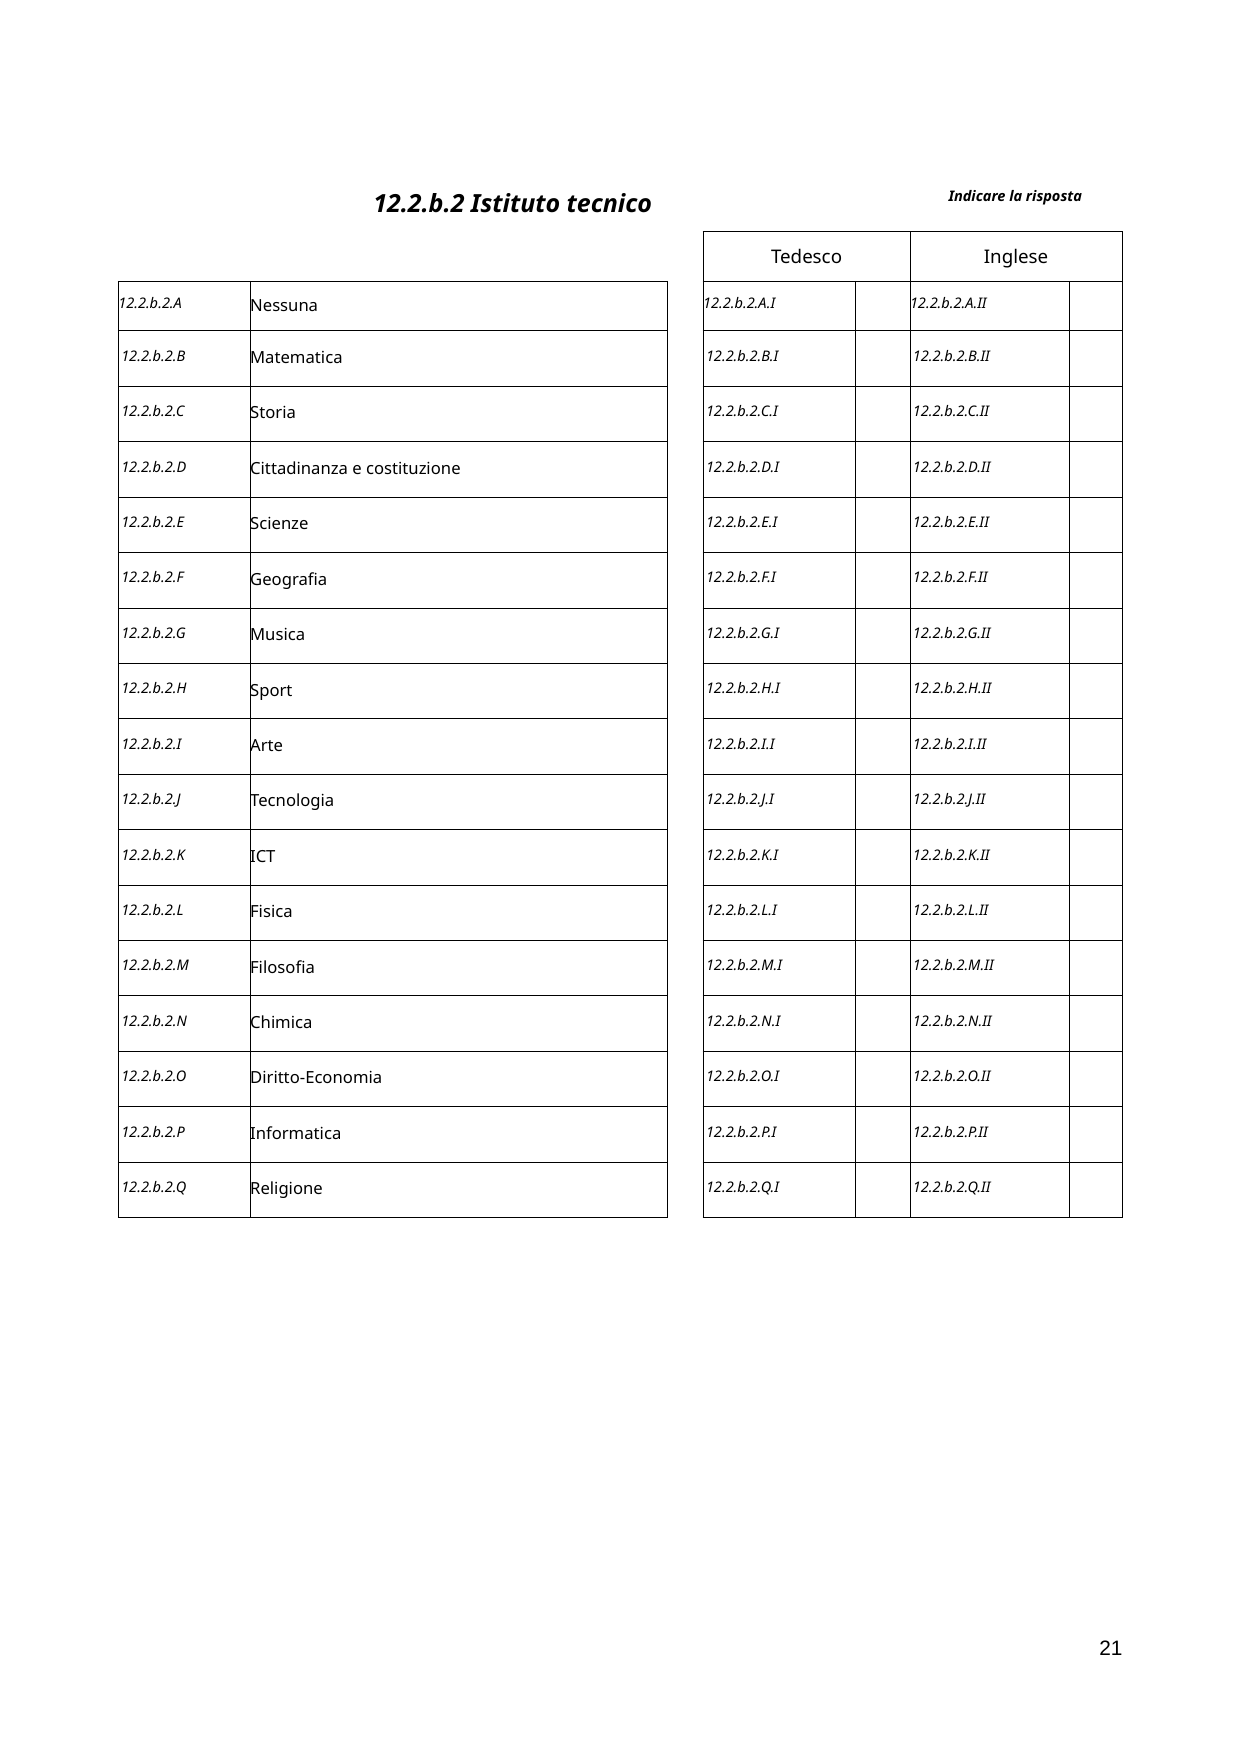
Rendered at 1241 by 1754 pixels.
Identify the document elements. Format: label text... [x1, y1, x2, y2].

table_cell [1070, 387, 1122, 441]
table_cell 12.2.b.2.K.I [704, 830, 855, 884]
table_cell [856, 387, 910, 441]
table_cell Tedesco [704, 232, 910, 281]
table_cell [668, 663, 703, 718]
table_cell [856, 719, 910, 774]
table_cell Sport [251, 664, 667, 718]
table_cell [1070, 331, 1122, 386]
table_cell [668, 497, 703, 552]
table_cell 12.2.b.2.A.I [704, 282, 855, 330]
table_cell [668, 995, 703, 1051]
table_cell 12.2.b.2.L [119, 886, 250, 940]
table_cell 12.2.b.2.H [119, 664, 250, 718]
table_cell 12.2.b.2.G.I [704, 609, 855, 663]
table_cell [668, 386, 703, 441]
table_cell [856, 442, 910, 497]
table_cell 12.2.b.2.I.I [704, 719, 855, 774]
table_cell [1070, 1052, 1122, 1106]
table_cell 12.2.b.2.E [119, 498, 250, 552]
table_cell [1070, 775, 1122, 829]
table_cell 12.2.b.2.O.I [704, 1052, 855, 1106]
table_cell 12.2.b.2.A.II [911, 282, 1069, 330]
table_cell 12.2.b.2.M.II [911, 941, 1069, 995]
table_cell [668, 441, 703, 497]
table_cell [668, 940, 703, 995]
table_cell 12.2.b.2.L.II [911, 886, 1069, 940]
table_cell 12.2.b.2.B [119, 331, 250, 386]
table_cell [668, 829, 703, 884]
table_cell [1070, 553, 1122, 607]
table_cell [668, 1162, 703, 1217]
table_cell 12.2.b.2.I [119, 719, 250, 774]
table_cell Informatica [251, 1107, 667, 1162]
table_cell 12.2.b.2.O [119, 1052, 250, 1106]
table_cell [856, 1163, 910, 1217]
table_cell 12.2.b.2.E.II [911, 498, 1069, 552]
table_cell [1070, 1107, 1122, 1162]
table_cell 12.2.b.2.B.I [704, 331, 855, 386]
table_cell 12.2.b.2.G [119, 609, 250, 663]
table_cell Inglese [911, 232, 1122, 281]
table_cell Storia [251, 387, 667, 441]
table_cell 12.2.b.2.I.II [911, 719, 1069, 774]
table_cell 12.2.b.2.D [119, 442, 250, 497]
table_cell [1070, 830, 1122, 884]
table_cell Cittadinanza e costituzione [251, 442, 667, 497]
table_cell 12.2.b.2.B.II [911, 331, 1069, 386]
table_cell 12.2.b.2.P.I [704, 1107, 855, 1162]
table_cell 12.2.b.2.Q.II [911, 1163, 1069, 1217]
table_cell [668, 885, 703, 940]
table_cell 12.2.b.2.J [119, 775, 250, 829]
table_cell 12.2.b.2.H.II [911, 664, 1069, 718]
table_cell [1070, 664, 1122, 718]
table_cell [250, 231, 667, 281]
table_cell 12.2.b.2.E.I [704, 498, 855, 552]
table_header Indicare la risposta [910, 174, 1122, 231]
table_cell Fisica [251, 886, 667, 940]
table_cell 12.2.b.2.C.I [704, 387, 855, 441]
table_cell [1070, 442, 1122, 497]
table_cell [1070, 282, 1122, 330]
table_cell 12.2.b.2.P [119, 1107, 250, 1162]
table_cell 12.2.b.2.Q.I [704, 1163, 855, 1217]
table_cell 12.2.b.2.F.II [911, 553, 1069, 607]
table_cell [856, 1052, 910, 1106]
table_cell 12.2.b.2.M [119, 941, 250, 995]
table_cell [668, 552, 703, 607]
table_cell 12.2.b.2.N.II [911, 996, 1069, 1051]
table_cell Geografia [251, 553, 667, 607]
table_cell [856, 775, 910, 829]
table_cell [856, 830, 910, 884]
table_cell [856, 282, 910, 330]
table_cell 12.2.b.2.N.I [704, 996, 855, 1051]
table_cell [668, 1106, 703, 1162]
table_cell [1070, 609, 1122, 663]
table_cell 12.2.b.2.C [119, 387, 250, 441]
table_cell Arte [251, 719, 667, 774]
table_cell Chimica [251, 996, 667, 1051]
table_cell Diritto-Economia [251, 1052, 667, 1106]
table_cell 12.2.b.2.F.I [704, 553, 855, 607]
table_cell 12.2.b.2.A [119, 282, 250, 330]
table_cell [856, 996, 910, 1051]
table_cell [668, 774, 703, 829]
table_cell Matematica [251, 331, 667, 386]
table_cell Tecnologia [251, 775, 667, 829]
table_cell [856, 886, 910, 940]
table_cell [1070, 1163, 1122, 1217]
table_cell [1070, 996, 1122, 1051]
table_cell 12.2.b.2.L.I [704, 886, 855, 940]
table_cell [1070, 719, 1122, 774]
table_cell 12.2.b.2.M.I [704, 941, 855, 995]
table_header 12.2.b.2 Istituto tecnico [118, 174, 910, 231]
table_cell [668, 330, 703, 386]
table_cell [668, 281, 703, 330]
table_cell Filosofia [251, 941, 667, 995]
table_cell [118, 231, 250, 281]
table_cell 12.2.b.2.C.II [911, 387, 1069, 441]
table_cell 12.2.b.2.Q [119, 1163, 250, 1217]
table_cell [856, 1107, 910, 1162]
table_cell 12.2.b.2.K.II [911, 830, 1069, 884]
table_cell [1070, 941, 1122, 995]
table_cell [856, 553, 910, 607]
table_cell 12.2.b.2.J.II [911, 775, 1069, 829]
table_cell [856, 664, 910, 718]
table_cell 12.2.b.2.G.II [911, 609, 1069, 663]
table_cell Religione [251, 1163, 667, 1217]
table_cell [668, 1051, 703, 1106]
table_cell [668, 608, 703, 663]
table_cell 12.2.b.2.D.I [704, 442, 855, 497]
table_cell Musica [251, 609, 667, 663]
table_cell [856, 609, 910, 663]
table_cell Nessuna [251, 282, 667, 330]
table_cell 12.2.b.2.H.I [704, 664, 855, 718]
table_cell 12.2.b.2.J.I [704, 775, 855, 829]
table_cell 12.2.b.2.F [119, 553, 250, 607]
table_cell 12.2.b.2.K [119, 830, 250, 884]
table_cell ICT [251, 830, 667, 884]
table_cell 12.2.b.2.N [119, 996, 250, 1051]
table_cell [1070, 886, 1122, 940]
table_cell [856, 331, 910, 386]
table_cell [667, 231, 703, 281]
table_cell Scienze [251, 498, 667, 552]
table_cell [856, 498, 910, 552]
table_cell [1070, 498, 1122, 552]
table_cell 12.2.b.2.D.II [911, 442, 1069, 497]
table_cell [668, 718, 703, 774]
table_cell [856, 941, 910, 995]
table_cell 12.2.b.2.P.II [911, 1107, 1069, 1162]
table_cell 12.2.b.2.O.II [911, 1052, 1069, 1106]
